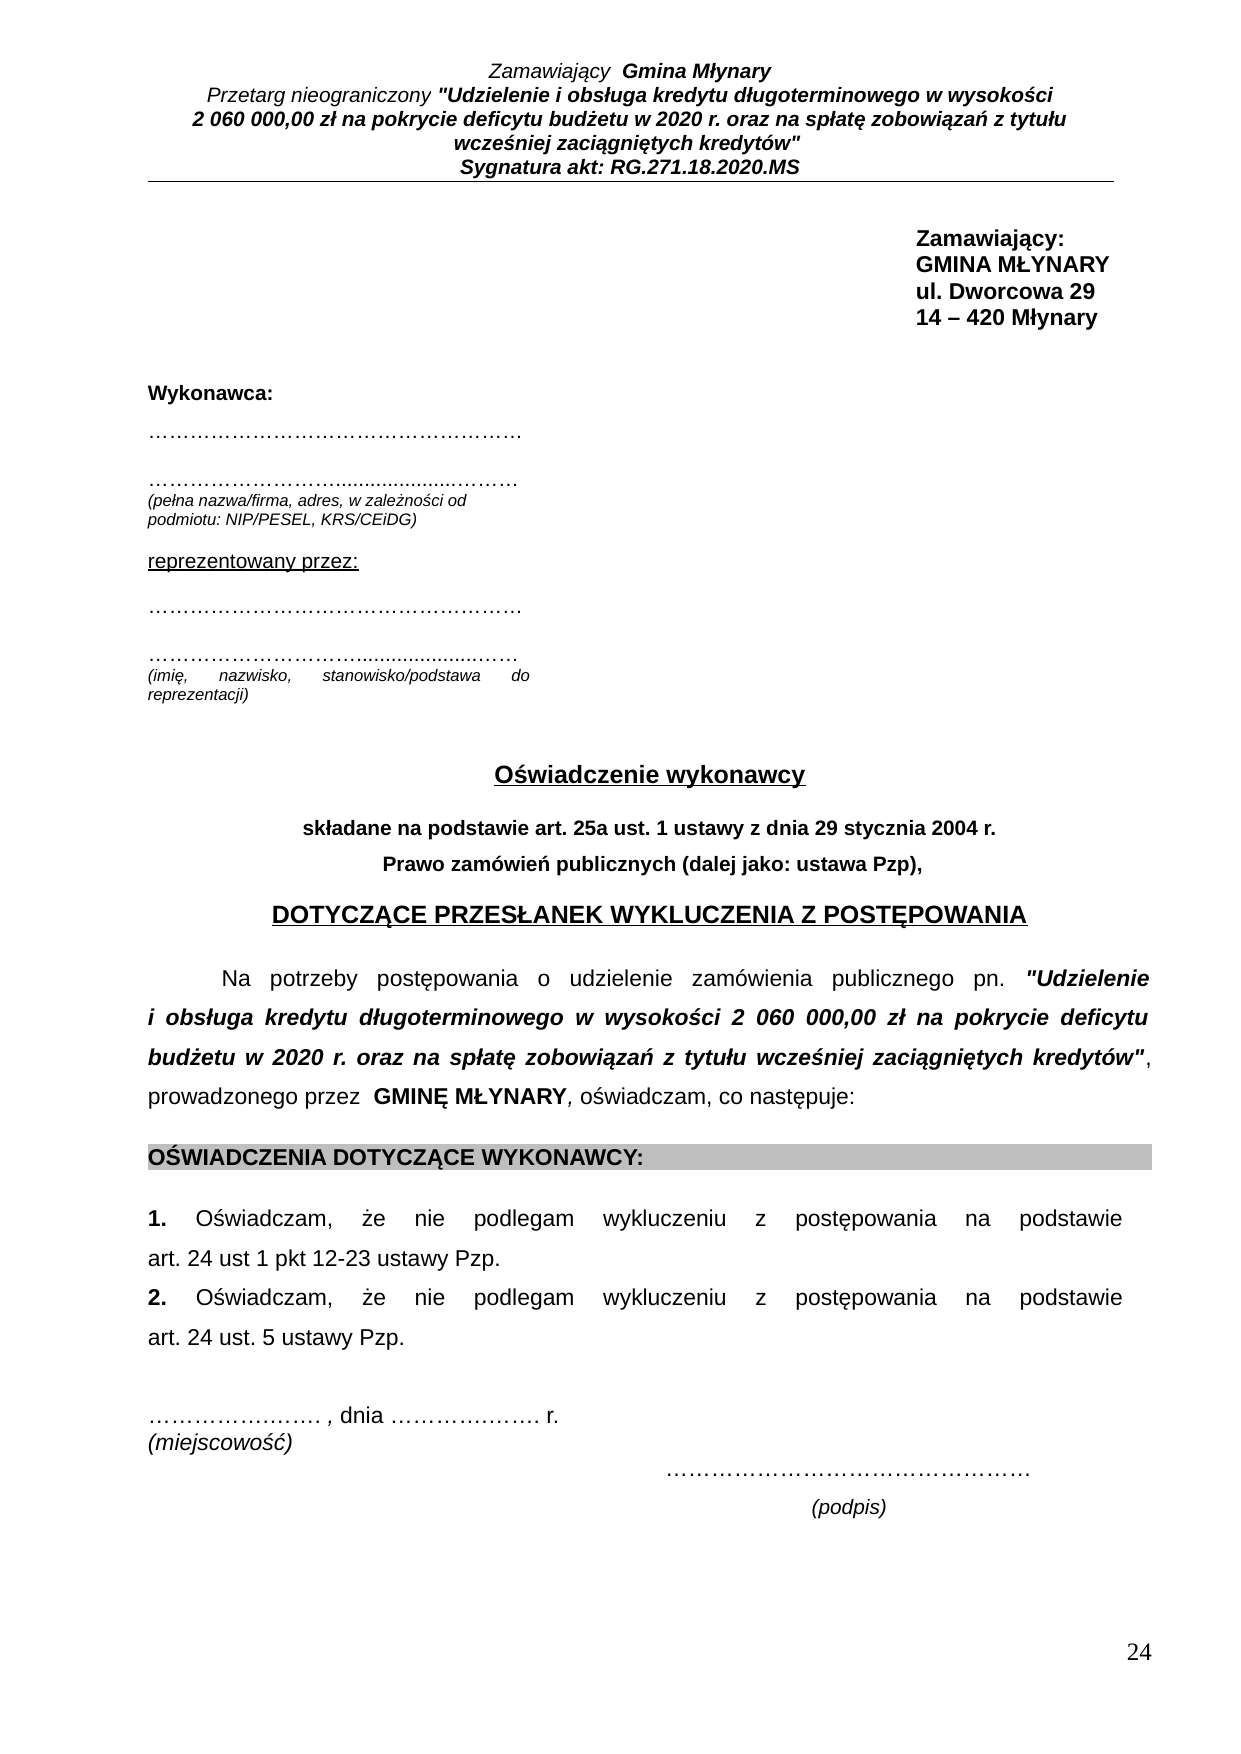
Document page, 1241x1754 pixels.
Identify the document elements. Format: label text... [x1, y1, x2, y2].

text Wykonawca: [148, 381, 1152, 405]
text Oświadczenie wykonawcy [148, 760, 1152, 789]
text GMINA MŁYNARY [768, 251, 1152, 278]
list 2. Oświadczam, że nie podlegam wykluczeniu z postępowania na podstawie art. 24 ust. 5 ustawy Pzp. [148, 1284, 1152, 1350]
text ……………………………………………… [148, 594, 531, 618]
text Prawo zamówień publicznych (dalej jako: ustawa Pzp), [148, 851, 1152, 875]
text OŚWIADCZENIA DOTYCZĄCE WYKONAWCY: [148, 1144, 1152, 1170]
text Zamawiający: [694, 225, 1152, 251]
list 1. Oświadczam, że nie podlegam wykluczeniu z postępowania na podstawie art. 24 ust 1 pkt 12-23 ustawy Pzp. [148, 1205, 1152, 1271]
text reprezentowany przez: [148, 548, 1152, 572]
text Na potrzeby postępowania o udzielenie zamówienia publicznego pn. "Udzielenie i obsługa kredytu długoterminowego w wysokości 2 060 000,00 zł na pokrycie deficytu budżetu w 2020 r. oraz na spłatę zobowiązań z tytułu wcześniej zaciągniętych kredytów", prowadzonego przez GMINĘ MŁYNARY, oświadczam, co następuje: [148, 964, 1152, 1109]
text (imię, nazwisko, stanowisko/podstawa do reprezentacji) [148, 666, 531, 704]
text składane na podstawie art. 25a ust. 1 ustawy z dnia 29 stycznia 2004 r. [148, 816, 1152, 839]
text DOTYCZĄCE PRZESŁANEK WYKLUCZENIA Z POSTĘPOWANIA [148, 900, 1152, 929]
text ………………………….....................…… [148, 642, 531, 666]
text ……………………….....................………(pełna nazwa/firma, adres, w zależności od podmiotu: NIP/PESEL, KRS/CEiDG) [148, 467, 531, 529]
text ………………………………………… [148, 1455, 1152, 1482]
text (podpis) [738, 1495, 1152, 1519]
text 14 – 420 Młynary [768, 304, 1152, 331]
text ……………………………………………… [148, 419, 531, 443]
text …………….……. , dnia ………….……. r. [148, 1402, 1152, 1429]
text (miejscowość) [148, 1429, 1152, 1455]
text ul. Dworcowa 29 [768, 278, 1152, 304]
